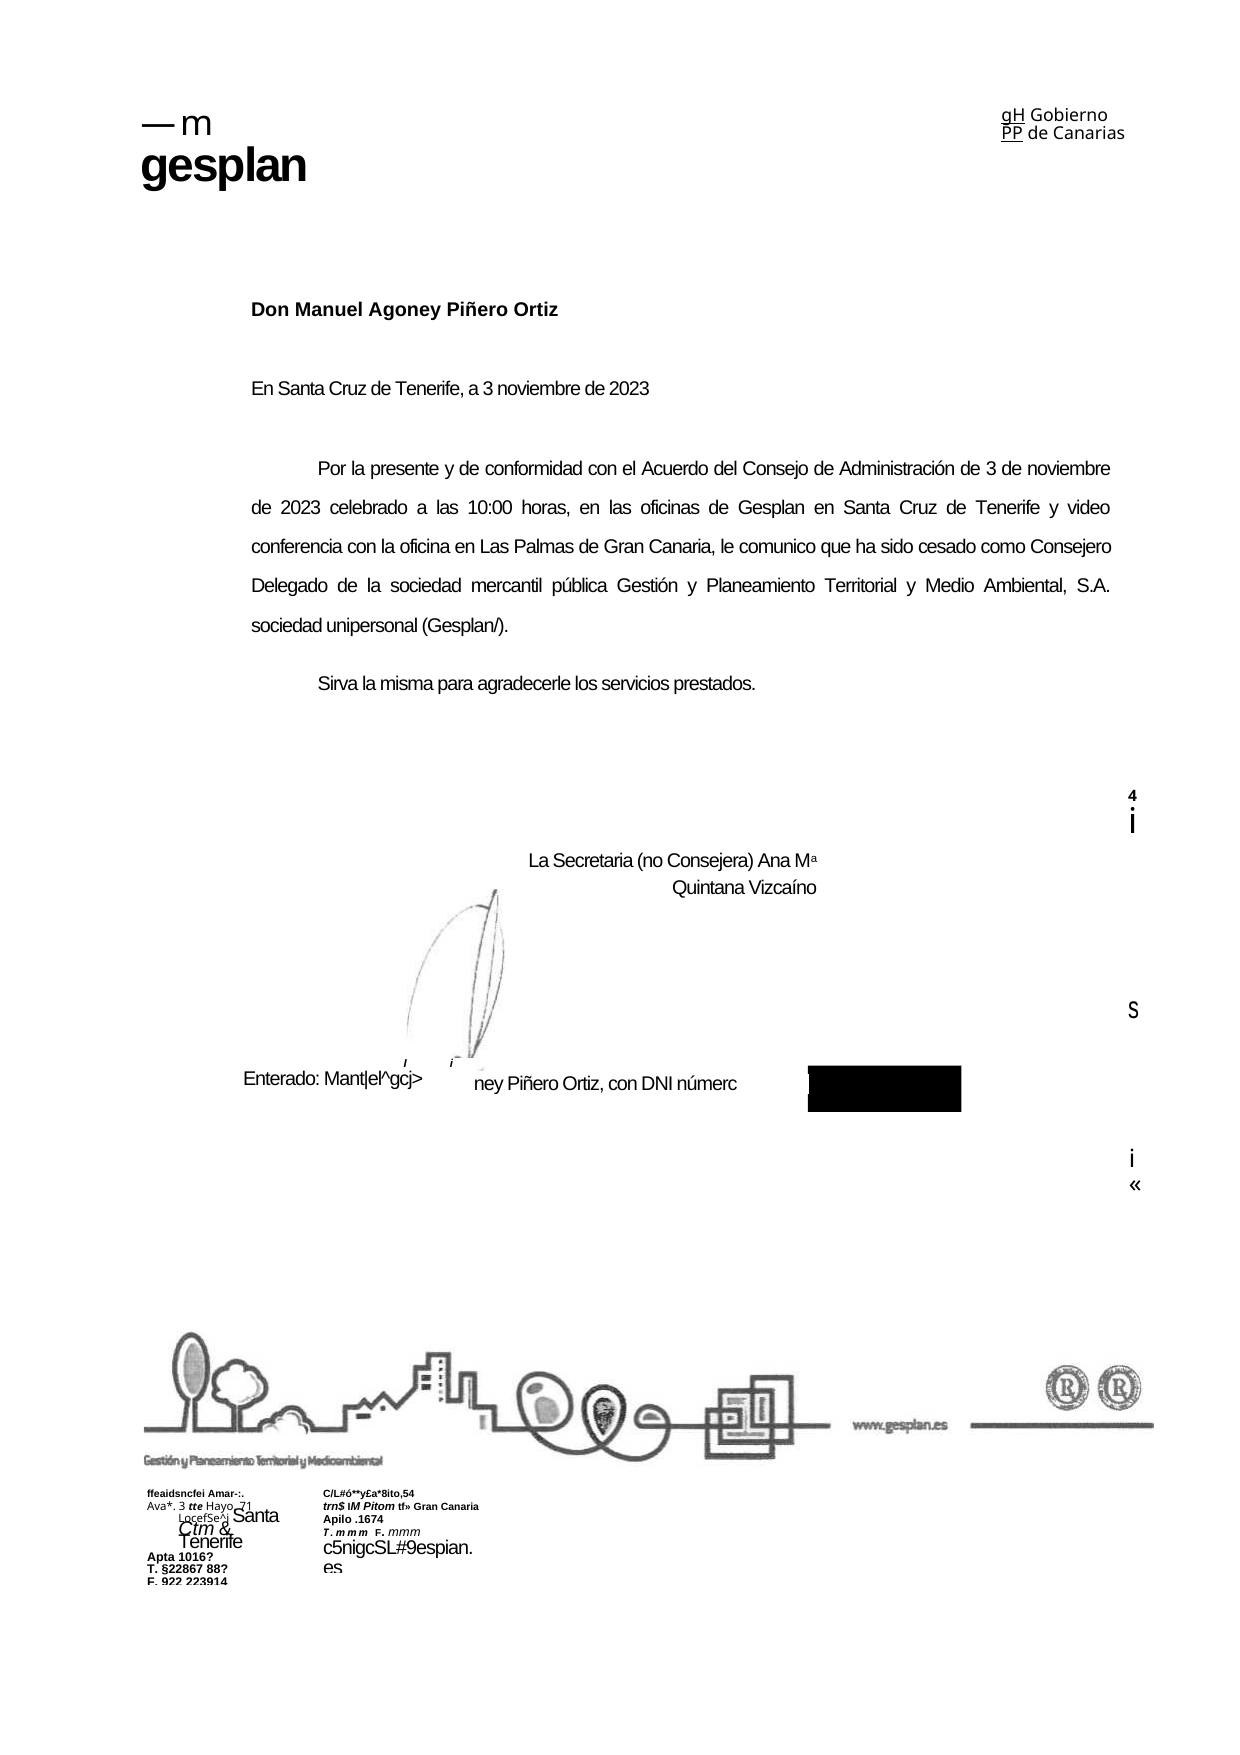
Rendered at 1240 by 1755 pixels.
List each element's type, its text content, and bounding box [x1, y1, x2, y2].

text F, 922 223914 íenefÍB§|pespln [147, 1576, 299, 1584]
text Ava*. 3 tte Hayo, 71 LocefSe^i Santa Ctm & Tenerife [147, 1500, 299, 1551]
text T. §22867 88? [147, 1563, 299, 1576]
text c5nigcSL#9espian.es [323, 1539, 483, 1572]
text i [1128, 805, 1155, 840]
text Don Manuel Agoney Piñero Ortiz [251, 301, 1112, 321]
text s [1128, 994, 1156, 1025]
text T.mmm f. mmm [323, 1526, 483, 1539]
text gH Gobierno [1001, 106, 1149, 124]
subtitle gesplan [140, 143, 1112, 191]
picture [143, 1331, 1154, 1470]
text Sirva la misma para agradecerle los servicios prestados. [251, 674, 1112, 694]
text Apilo .1674 [323, 1513, 483, 1526]
text Enterado: Mant|el^gcj> [243, 1070, 476, 1090]
text ffeaidsncfei Amar-:. [147, 1487, 299, 1500]
text Por la presente y de conformidad con el Acuerdo del Consejo de Administración de 3 de noviembre de 2023 celebrado a las 10:00 horas, en las oficinas de Gesplan en Santa Cruz de Tenerife y video conferencia con la oficina en Las Palmas de Gran Canaria, le comunico que ha sido cesado como Consejero Delegado de la sociedad mercantil pública Gestión y Planeamiento Territorial y Medio Ambiental, S.A. sociedad unipersonal (Gesplan/). [251, 443, 1112, 640]
text 4 [1128, 789, 1155, 805]
picture [406, 889, 505, 1071]
text « [1129, 1172, 1155, 1192]
text PP de Canarias [1001, 124, 1149, 143]
text ney Piñero Ortiz, con DNI númerc [474, 1074, 809, 1094]
subtitle —m [140, 107, 1001, 143]
text Apta 1016? [147, 1551, 299, 1563]
text La Secretaria (no Consejera) Ana Ma Quintana Vizcaíno [515, 847, 818, 899]
text En Santa Cruz de Tenerife, a 3 noviembre de 2023 [251, 379, 1112, 399]
text C/L#ó**y£a*8ito,54 [323, 1488, 483, 1500]
text trn$ IM Pitom tf» Gran Canaria [323, 1500, 483, 1513]
text i [1129, 1147, 1155, 1172]
text I i [403, 1058, 476, 1070]
